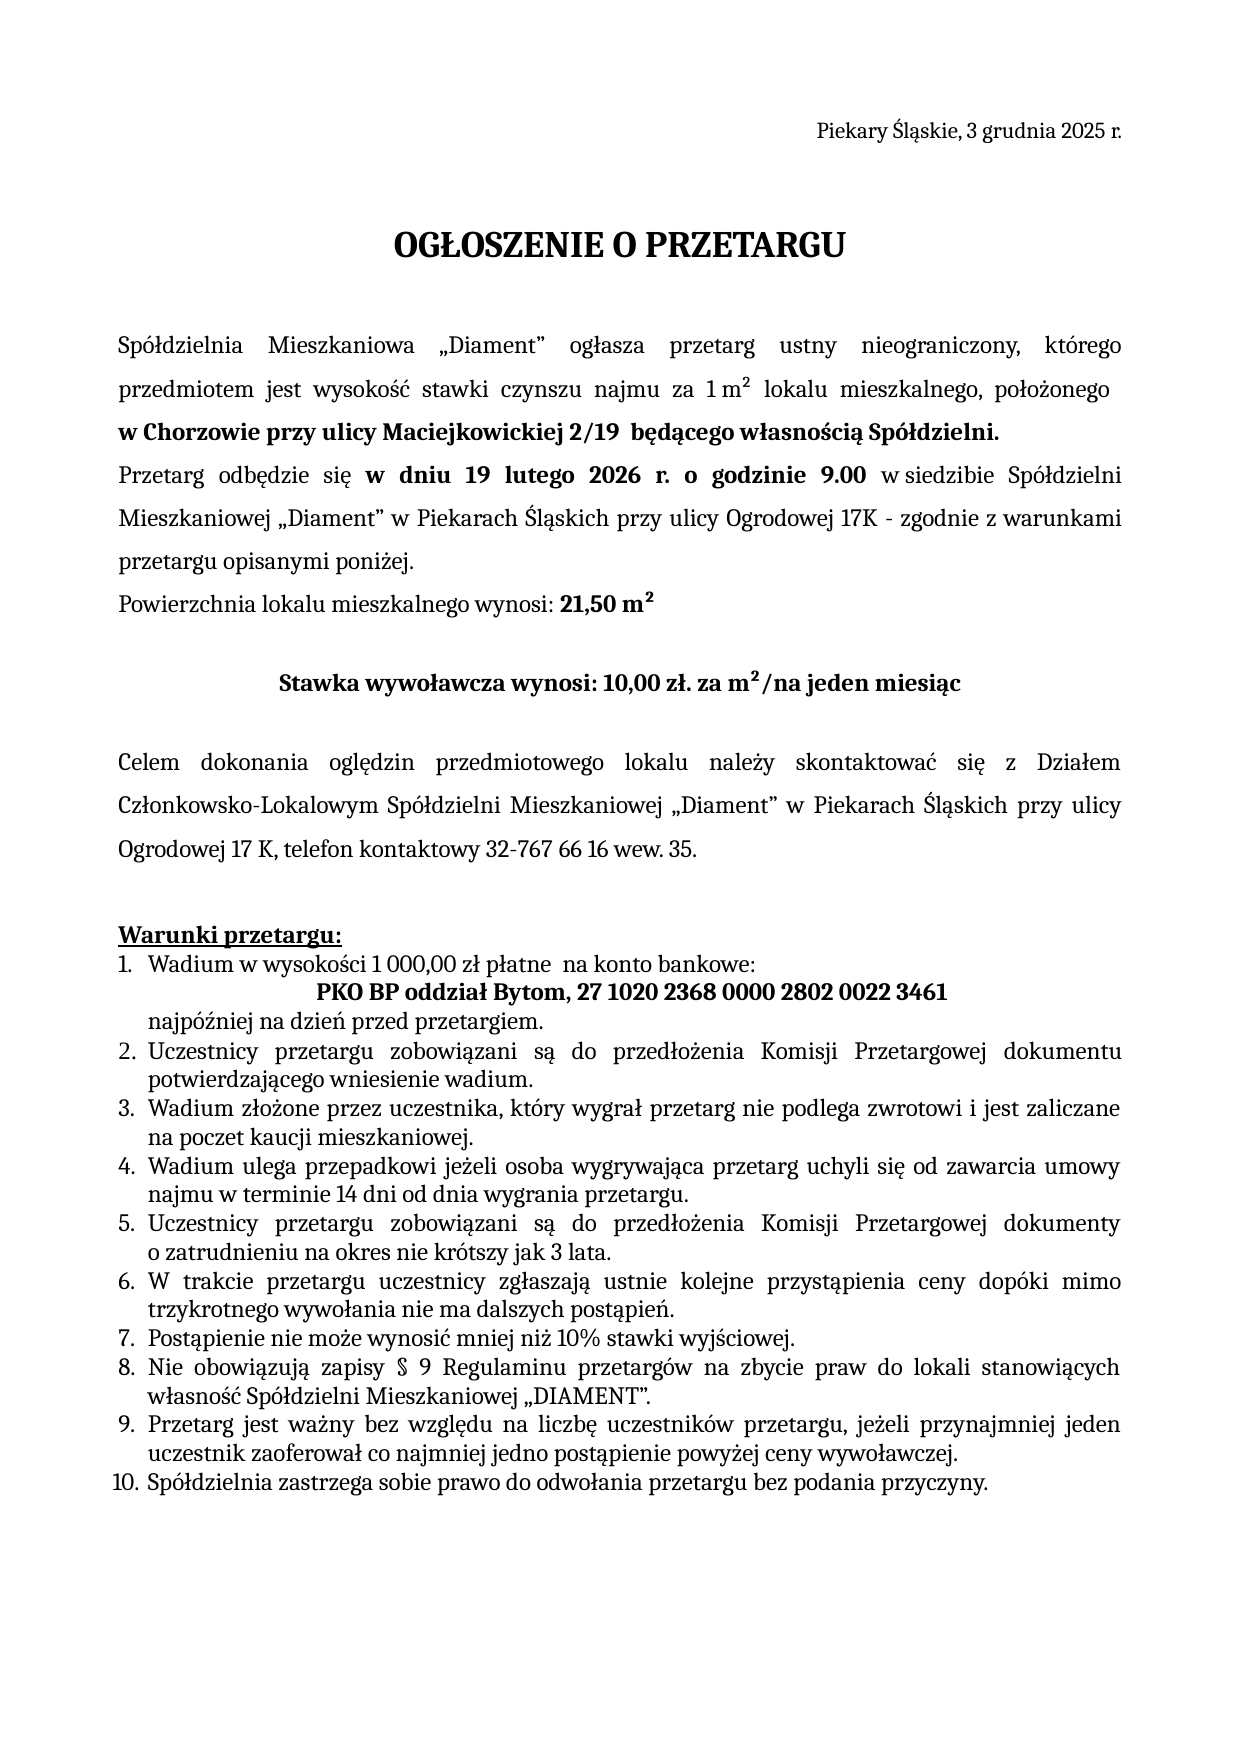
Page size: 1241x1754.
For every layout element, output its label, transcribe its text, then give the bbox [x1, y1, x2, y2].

text Powierzchnia lokalu mieszkalnego wynosi: 21,50 m² [118, 590, 1122, 619]
list Nie obowiązują zapisy § 9 Regulaminu przetargów na zbycie praw do lokali stanowiących własność Spółdzielni Mieszkaniowej „DIAMENT”. [118, 1353, 1122, 1410]
title OGŁOSZENIE O PRZETARGU [118, 223, 1122, 267]
list PKO BP oddział Bytom, 27 1020 2368 0000 2802 0022 3461 [118, 978, 1122, 1007]
text Piekary Śląskie, 3 grudnia 2025 r. [118, 118, 1122, 144]
list Wadium w wysokości 1 000,00 zł płatne na konto bankowe: [118, 949, 1122, 978]
text Przetarg odbędzie się w dniu 19 lutego 2026 r. o godzinie 9.00 w siedzibie Spółdzielni Mieszkaniowej „Diament” w Piekarach Śląskich przy ulicy Ogrodowej 17K - zgodnie z warunkami przetargu opisanymi poniżej. [118, 461, 1122, 576]
text Warunki przetargu: [118, 921, 1122, 949]
list Wadium ulega przepadkowi jeżeli osoba wygrywająca przetarg uchyli się od zawarcia umowy najmu w terminie 14 dni od dnia wygrania przetargu. [118, 1152, 1122, 1209]
list Przetarg jest ważny bez względu na liczbę uczestników przetargu, jeżeli przynajmniej jeden uczestnik zaoferował co najmniej jedno postąpienie powyżej ceny wywoławczej. [118, 1410, 1122, 1468]
list Spółdzielnia zastrzega sobie prawo do odwołania przetargu bez podania przyczyny. [112, 1468, 1122, 1497]
list Uczestnicy przetargu zobowiązani są do przedłożenia Komisji Przetargowej dokumentu potwierdzającego wniesienie wadium. [118, 1036, 1122, 1094]
text Stawka wywoławcza wynosi: 10,00 zł. za m²/na jeden miesiąc [118, 669, 1122, 698]
text Spółdzielnia Mieszkaniowa „Diament” ogłasza przetarg ustny nieograniczony, którego przedmiotem jest wysokość stawki czynszu najmu za 1 m² lokalu mieszkalnego, położonego w Chorzowie przy ulicy Maciejkowickiej 2/19 będącego własnością Spółdzielni. [118, 331, 1122, 446]
text Celem dokonania oględzin przedmiotowego lokalu należy skontaktować się z Działem Członkowsko-Lokalowym Spółdzielni Mieszkaniowej „Diament” w Piekarach Śląskich przy ulicy Ogrodowej 17 K, telefon kontaktowy 32-767 66 16 wew. 35. [118, 748, 1122, 863]
list Postąpienie nie może wynosić mniej niż 10% stawki wyjściowej. [118, 1324, 1122, 1353]
list najpóźniej na dzień przed przetargiem. [118, 1007, 1122, 1036]
list Wadium złożone przez uczestnika, który wygrał przetarg nie podlega zwrotowi i jest zaliczane na poczet kaucji mieszkaniowej. [118, 1094, 1122, 1152]
list Uczestnicy przetargu zobowiązani są do przedłożenia Komisji Przetargowej dokumenty o zatrudnieniu na okres nie krótszy jak 3 lata. [118, 1209, 1122, 1267]
list W trakcie przetargu uczestnicy zgłaszają ustnie kolejne przystąpienia ceny dopóki mimo trzykrotnego wywołania nie ma dalszych postąpień. [118, 1267, 1122, 1324]
